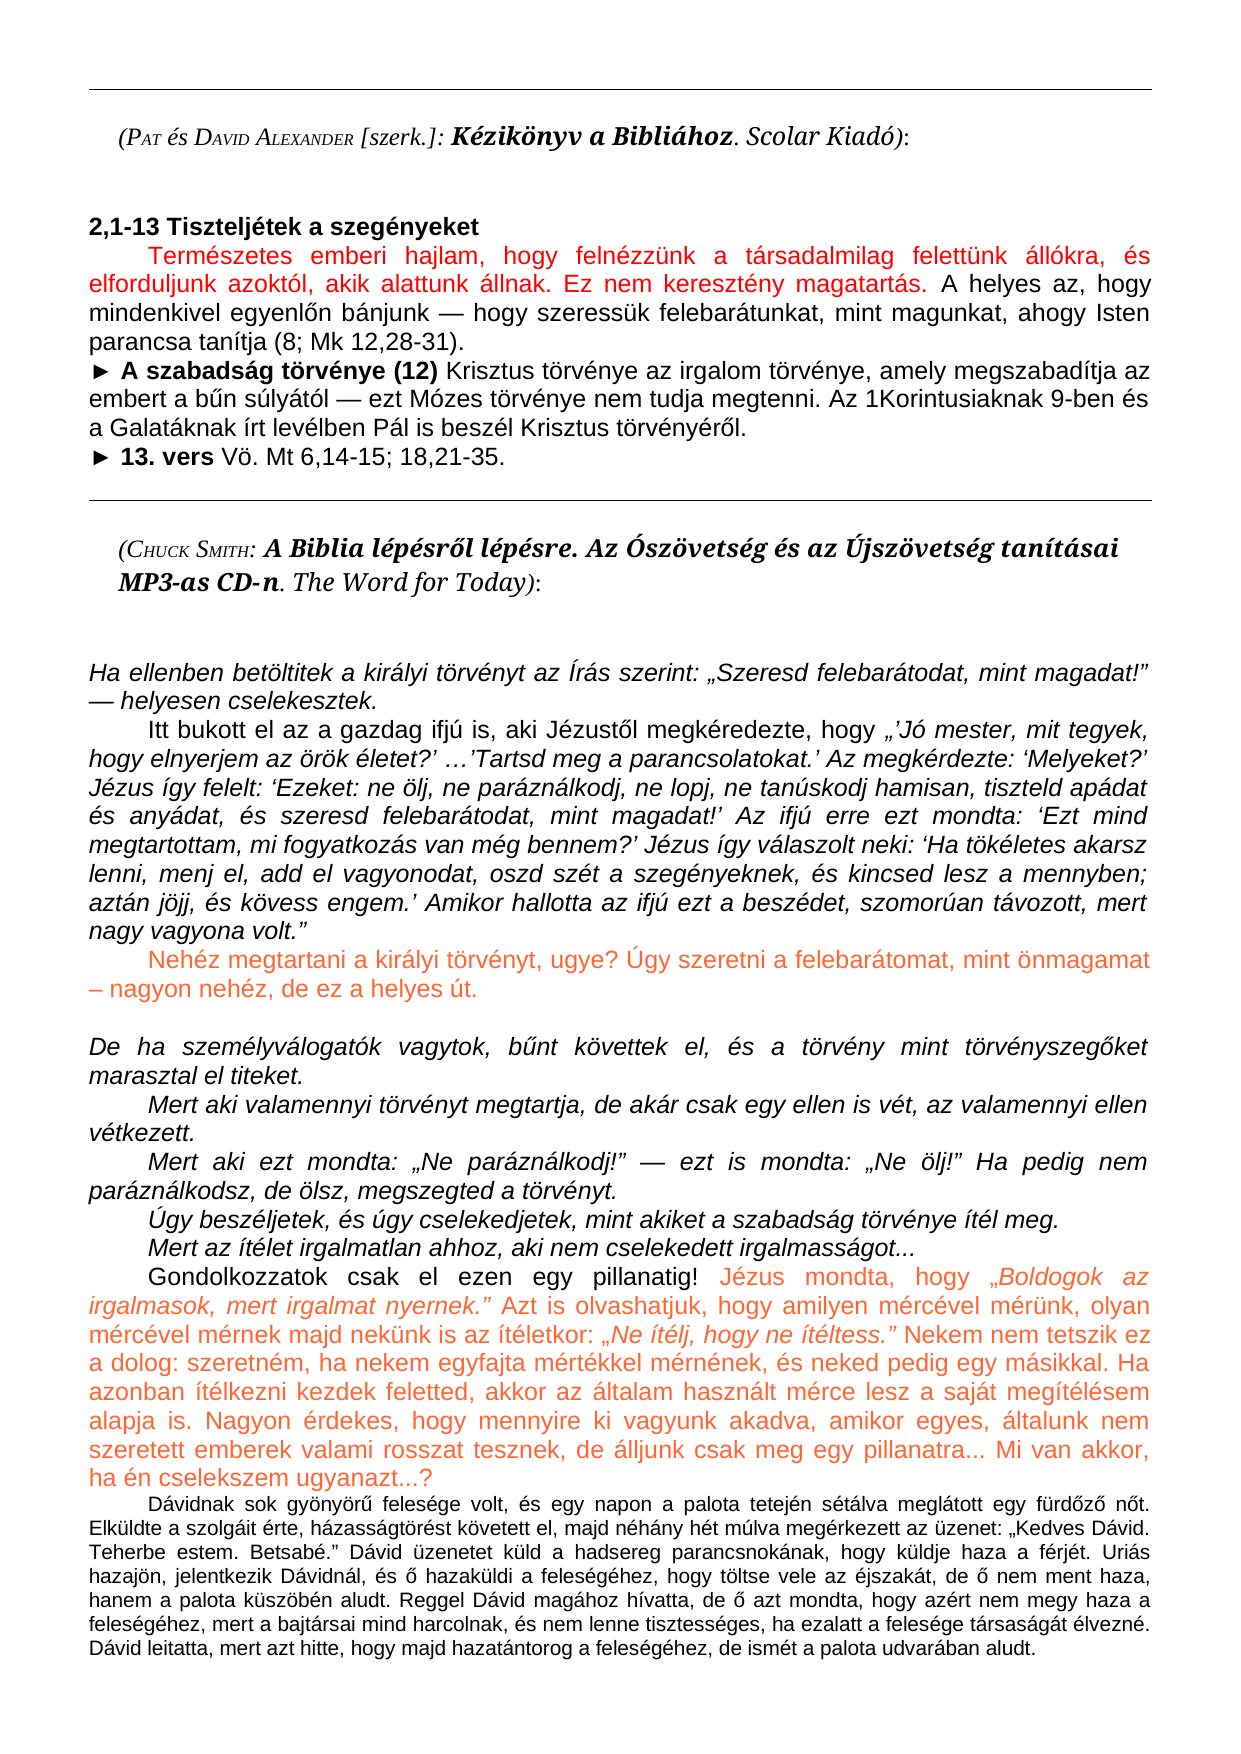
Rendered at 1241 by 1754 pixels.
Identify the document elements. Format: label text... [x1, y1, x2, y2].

text Mert az ítélet irgalmatlan ahhoz, aki nem cselekedett irgalmasságot... [88, 1233, 1152, 1262]
text 2,1-13 Tiszteljétek a szegényeket [88, 212, 1152, 241]
text Mert aki ezt mondta: „Ne paráználkodj!” ― ezt is mondta: „Ne ölj!” Ha pedig nem paráználkodsz, de ölsz, megszegted a törvényt. [88, 1147, 1152, 1204]
text Mert aki valamennyi törvényt megtartja, de akár csak egy ellen is vét, az valamennyi ellen vétkezett. [88, 1089, 1152, 1147]
text Úgy beszéljetek, és úgy cselekedjetek, mint akiket a szabadság törvénye ítél meg. [88, 1204, 1152, 1233]
text (Chuck Smith: A Biblia lépésről lépésre. Az Ószövetség és az Újszövetség tanításai MP3-as CD‑n. The Word for Today): [88, 501, 1152, 628]
text Ha ellenben betöltitek a királyi törvényt az Írás szerint: „Szeresd felebarátodat, mint magadat!” ― helyesen cselekesztek. [88, 658, 1152, 715]
text (Pat és David Alexander [szerk.]: Kézikönyv a Bibliához. Scolar Kiadó): [88, 90, 1152, 182]
text Gondolkozzatok csak el ezen egy pillanatig! Jézus mondta, hogy „Boldogok az irgalmasok, mert irgalmat nyernek.” Azt is olvashatjuk, hogy amilyen mércével mérünk, olyan mércével mérnek majd nekünk is az ítéletkor: „Ne ítélj, hogy ne ítéltess.” Nekem nem tetszik ez a dolog: szeretném, ha nekem egyfajta mértékkel mérnének, és neked pedig egy másikkal. Ha azonban ítélkezni kezdek feletted, akkor az általam használt mérce lesz a saját megítélésem alapja is. Nagyon érdekes, hogy mennyire ki vagyunk akadva, amikor egyes, általunk nem szeretett emberek valami rosszat tesznek, de álljunk csak meg egy pillanatra... Mi van akkor, ha én cselekszem ugyanazt...? [88, 1262, 1152, 1492]
text ► A szabadság törvénye (12) Krisztus törvénye az irgalom törvénye, amely megszabadítja az embert a bűn súlyától — ezt Mózes törvénye nem tudja megtenni. Az 1Korintusiaknak 9-ben és a Galatáknak írt levélben Pál is beszél Krisztus törvényéről. [88, 356, 1152, 442]
text De ha személyválogatók vagytok, bűnt követtek el, és a törvény mint törvényszegőket marasztal el titeket. [88, 1032, 1152, 1089]
text Nehéz megtartani a királyi törvényt, ugye? Úgy szeretni a felebarátomat, mint önmagamat – nagyon nehéz, de ez a helyes út. [88, 945, 1152, 1003]
text ► 13. vers Vö. Mt 6,14-15; 18,21-35. [88, 442, 1152, 471]
text Itt bukott el az a gazdag ifjú is, aki Jézustől megkéredezte, hogy „’Jó mester, mit tegyek, hogy elnyerjem az örök életet?’ …’Tartsd meg a parancsolatokat.’ Az megkérdezte: ‘Melyeket?’ Jézus így felelt: ‘Ezeket: ne ölj, ne paráználkodj, ne lopj, ne tanúskodj hamisan, tiszteld apádat és anyádat, és szeresd felebarátodat, mint magadat!’ Az ifjú erre ezt mondta: ‘Ezt mind megtartottam, mi fogyatkozás van még bennem?’ Jézus így válaszolt neki: ‘Ha tökéletes akarsz lenni, menj el, add el vagyonodat, oszd szét a szegényeknek, és kincsed lesz a mennyben; aztán jöjj, és kövess engem.’ Amikor hallotta az ifjú ezt a beszédet, szomorúan távozott, mert nagy vagyona volt.” [88, 715, 1152, 945]
text Dávidnak sok gyönyörű felesége volt, és egy napon a palota tetején sétálva meglátott egy fürdőző nőt. Elküldte a szolgáit érte, házasságtörést követett el, majd néhány hét múlva megérkezett az üzenet: „Kedves Dávid. Teherbe estem. Betsabé.” Dávid üzenetet küld a hadsereg parancsnokának, hogy küldje haza a férjét. Uriás hazajön, jelentkezik Dávidnál, és ő hazaküldi a feleségéhez, hogy töltse vele az éjszakát, de ő nem ment haza, hanem a palota küszöbén aludt. Reggel Dávid magához hívatta, de ő azt mondta, hogy azért nem megy haza a feleségéhez, mert a bajtársai mind harcolnak, és nem lenne tisztességes, ha ezalatt a felesége társaságát élvezné. Dávid leitatta, mert azt hitte, hogy majd hazatántorog a feleségéhez, de ismét a palota udvarában aludt. [88, 1492, 1152, 1660]
text Természetes emberi hajlam, hogy felnézzünk a társadalmilag felettünk állókra, és elforduljunk azoktól, akik alattunk állnak. Ez nem keresztény magatartás. A helyes az, hogy mindenkivel egyenlőn bánjunk — hogy szeressük felebarátunkat, mint magunkat, ahogy Isten parancsa tanítja (8; Mk 12,28-31). [88, 241, 1152, 356]
